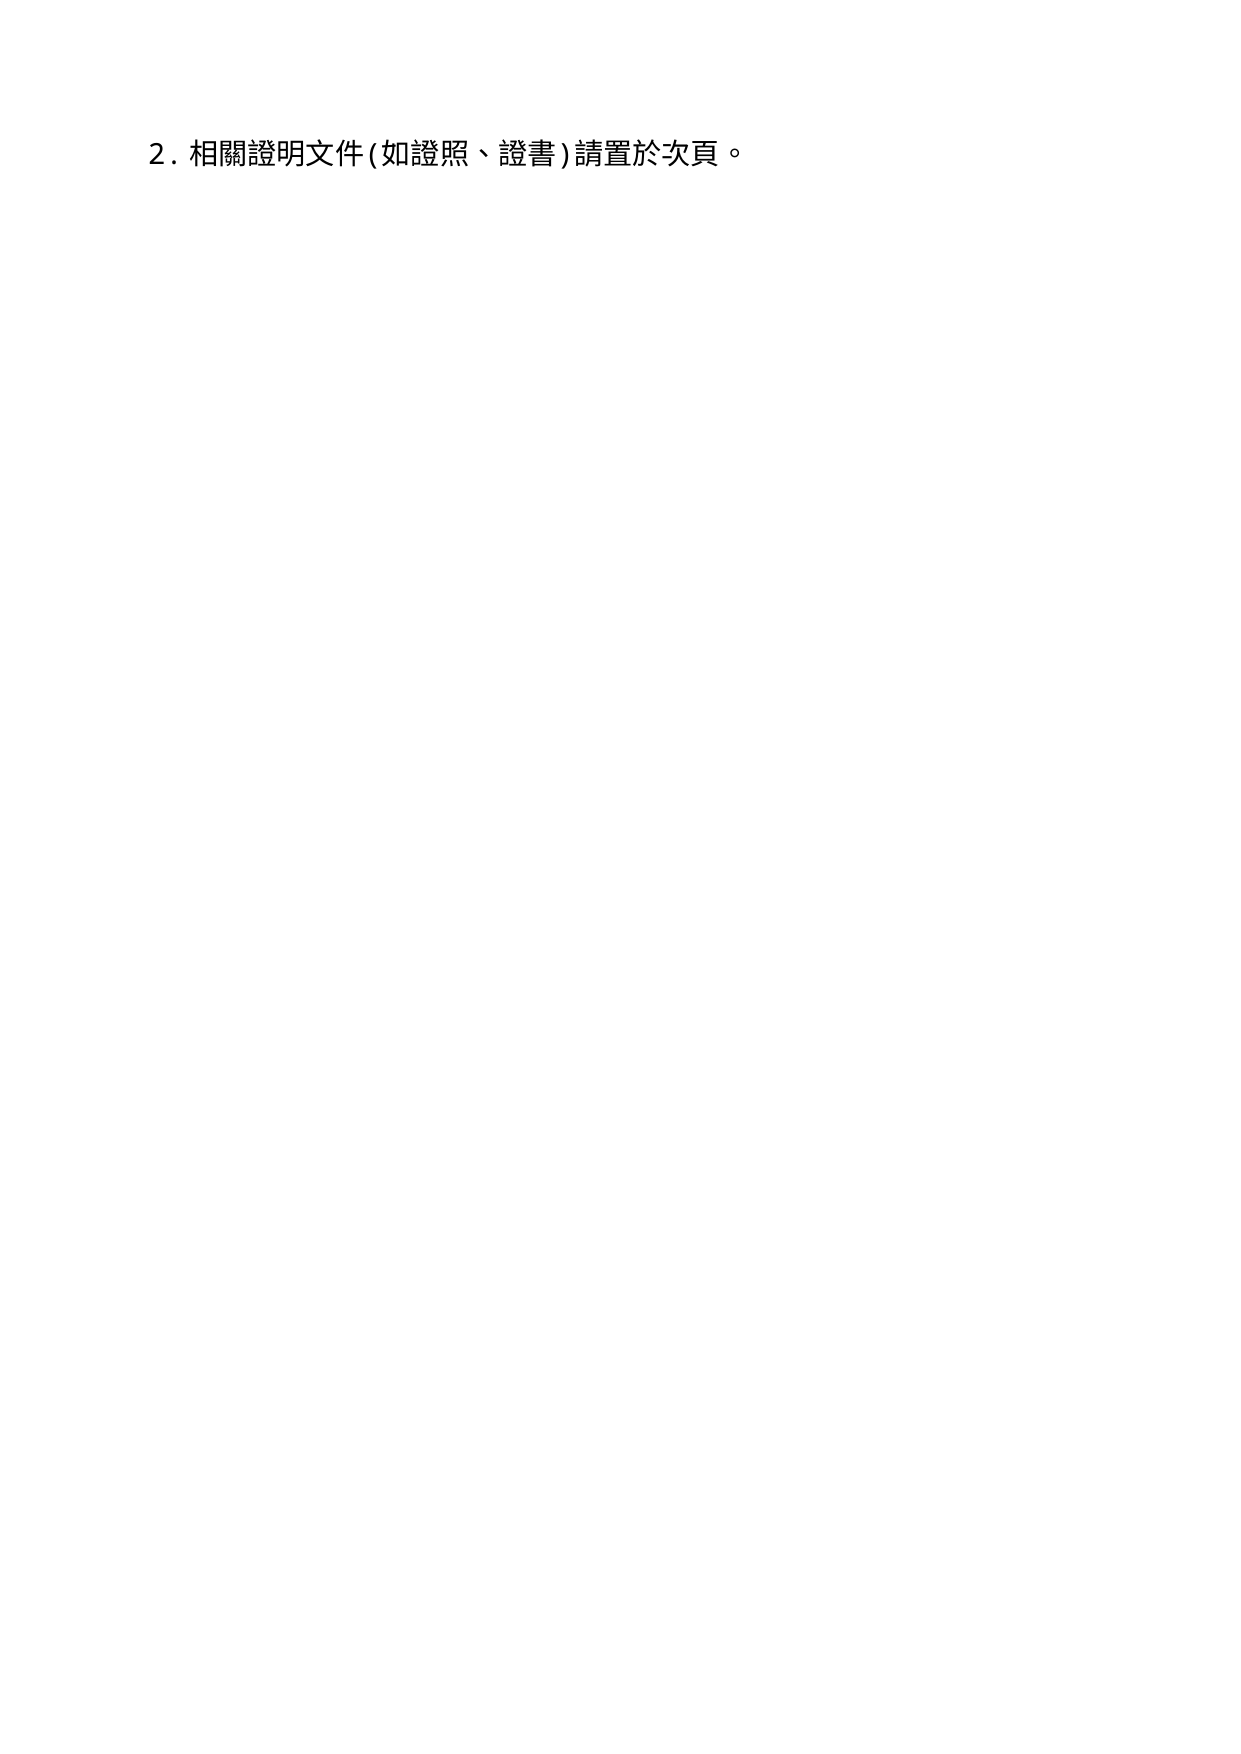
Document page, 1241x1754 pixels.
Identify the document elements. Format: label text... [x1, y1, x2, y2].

text 2. 相關證明文件(如證照、證書)請置於次頁。 [148, 111, 1092, 173]
